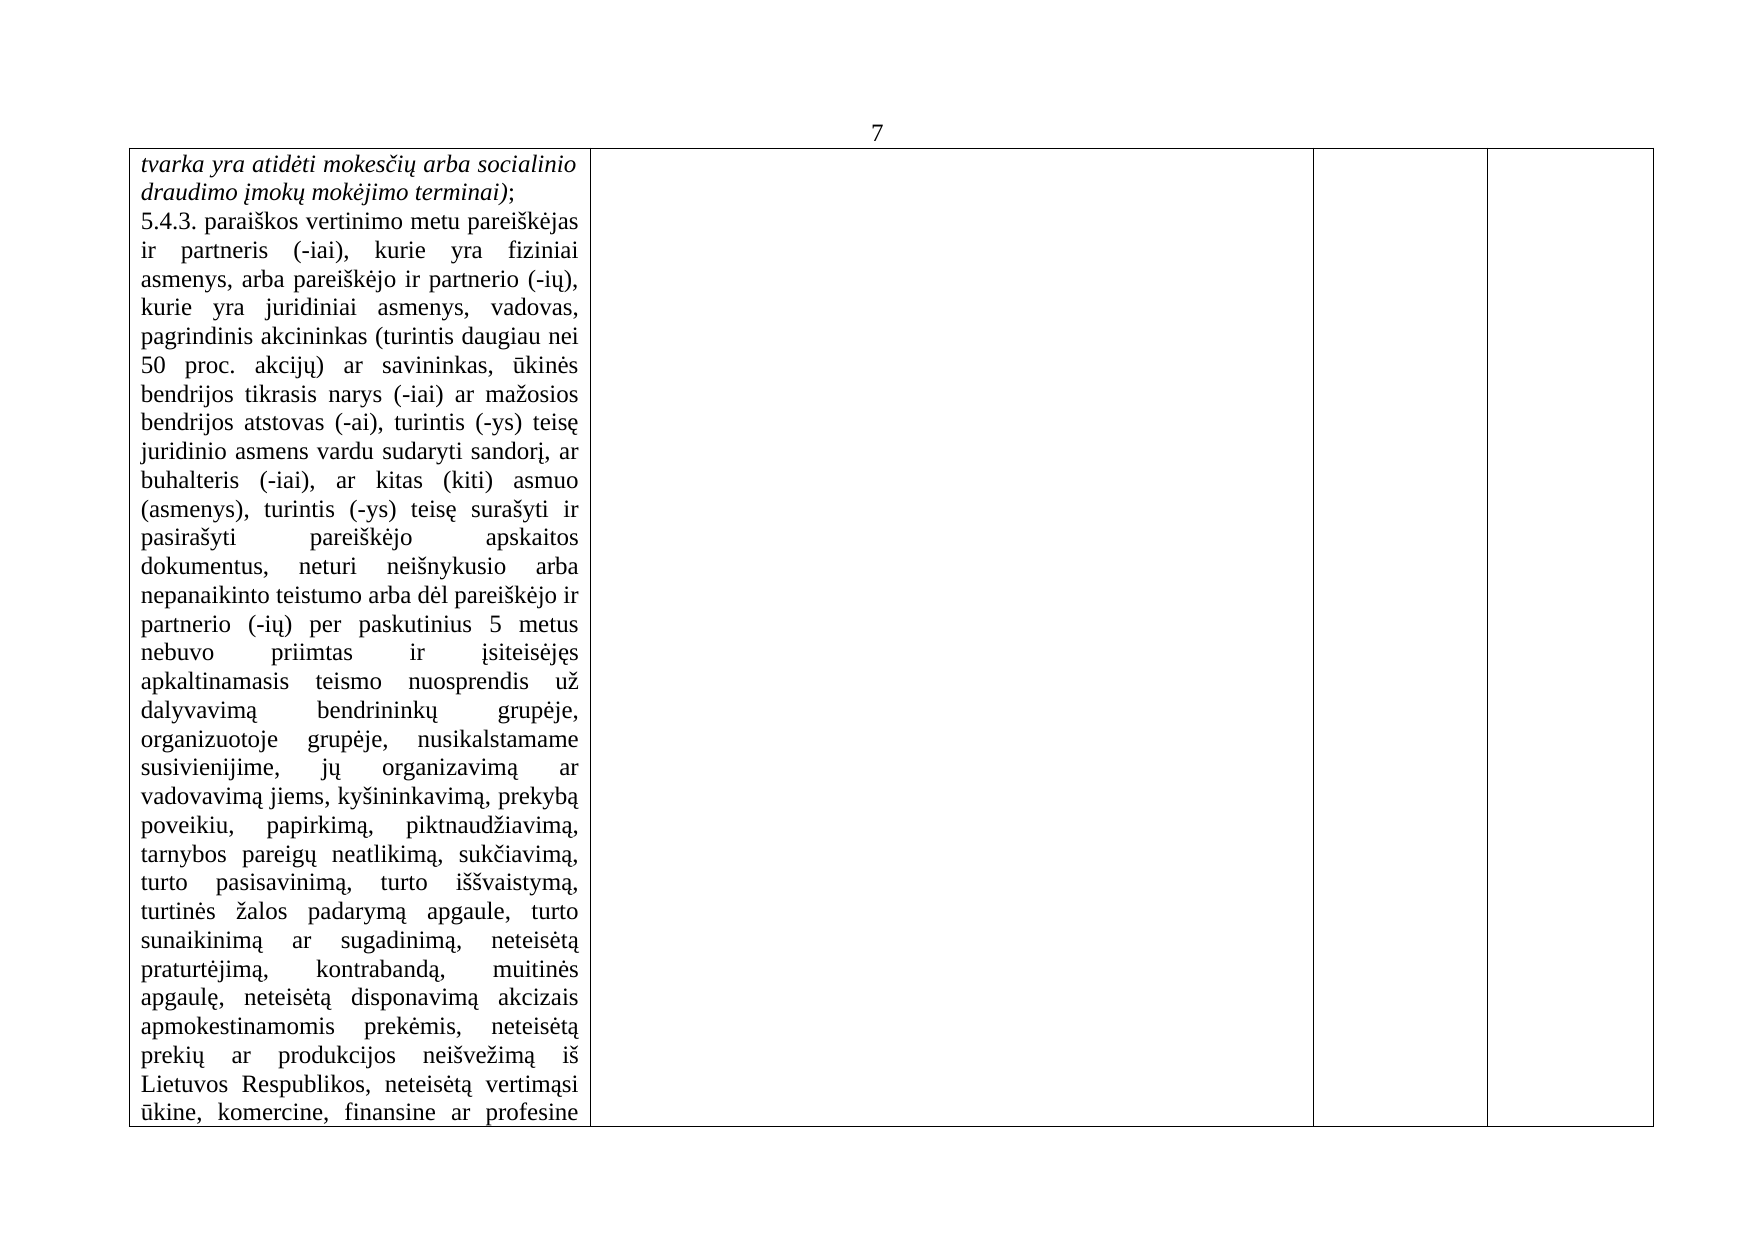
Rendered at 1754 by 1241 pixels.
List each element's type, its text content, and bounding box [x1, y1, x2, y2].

table_cell [1314, 149, 1487, 1126]
table_cell [1488, 149, 1653, 1126]
table_cell tvarka yra atidėti mokesčių arba socialinio draudimo įmokų mokėjimo terminai); 5.4.3. paraiškos vertinimo metu pareiškėjas ir partneris (-iai), kurie yra fiziniai asmenys, arba pareiškėjo ir partnerio (-ių), kurie yra juridiniai asmenys, vadovas, pagrindinis akcininkas (turintis daugiau nei 50 proc. akcijų) ar savininkas, ūkinės bendrijos tikrasis narys (-iai) ar mažosios bendrijos atstovas (-ai), turintis (-ys) teisę juridinio asmens vardu sudaryti sandorį, ar buhalteris (-iai), ar kitas (kiti) asmuo (asmenys), turintis (-ys) teisę surašyti ir pasirašyti pareiškėjo apskaitos dokumentus, neturi neišnykusio arba nepanaikinto teistumo arba dėl pareiškėjo ir partnerio (-ių) per paskutinius 5 metus nebuvo priimtas ir įsiteisėjęs apkaltinamasis teismo nuosprendis už dalyvavimą bendrininkų grupėje, organizuotoje grupėje, nusikalstamame susivienijime, jų organizavimą ar vadovavimą jiems, kyšininkavimą, prekybą poveikiu, papirkimą, piktnaudžiavimą, tarnybos pareigų neatlikimą, sukčiavimą, turto pasisavinimą, turto iššvaistymą, turtinės žalos padarymą apgaule, turto sunaikinimą ar sugadinimą, neteisėtą praturtėjimą, kontrabandą, muitinės apgaulę, neteisėtą disponavimą akcizais apmokestinamomis prekėmis, neteisėtą prekių ar produkcijos neišvežimą iš Lietuvos Respublikos, neteisėtą vertimąsi ūkine, komercine, finansine ar profesine [130, 149, 590, 1126]
table_cell [591, 149, 1313, 1126]
